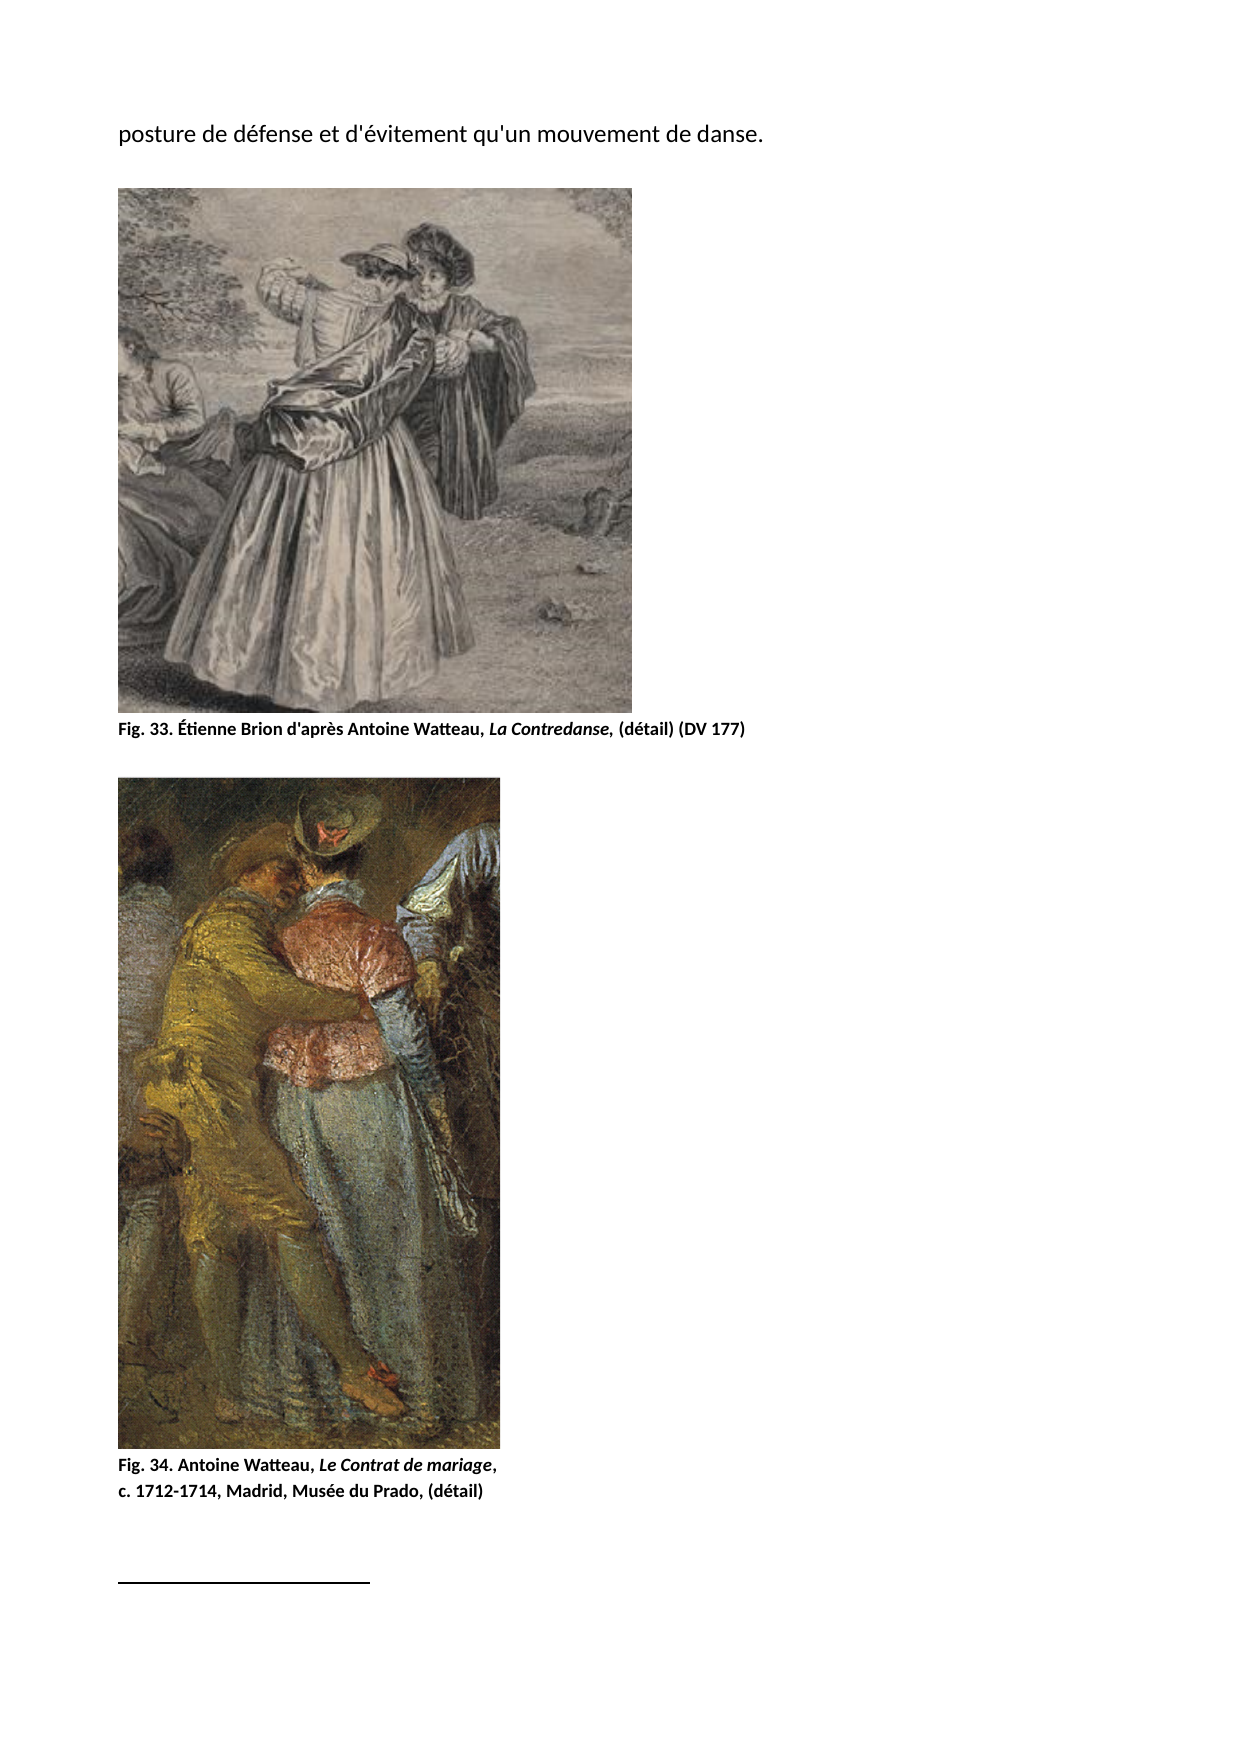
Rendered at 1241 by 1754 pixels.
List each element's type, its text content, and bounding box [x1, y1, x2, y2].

text posture de défense et d'évitement qu'un mouvement de danse. [118, 118, 1122, 149]
text Fig. 33. Étienne Brion d'après Antoine Watteau, La Contredanse, (détail) (DV 177) [118, 717, 1122, 740]
text c. 1712-1714, Madrid, Musée du Prado, (détail) [118, 1479, 1122, 1502]
text Fig. 34. Antoine Watteau, Le Contrat de mariage, [118, 1453, 1122, 1476]
